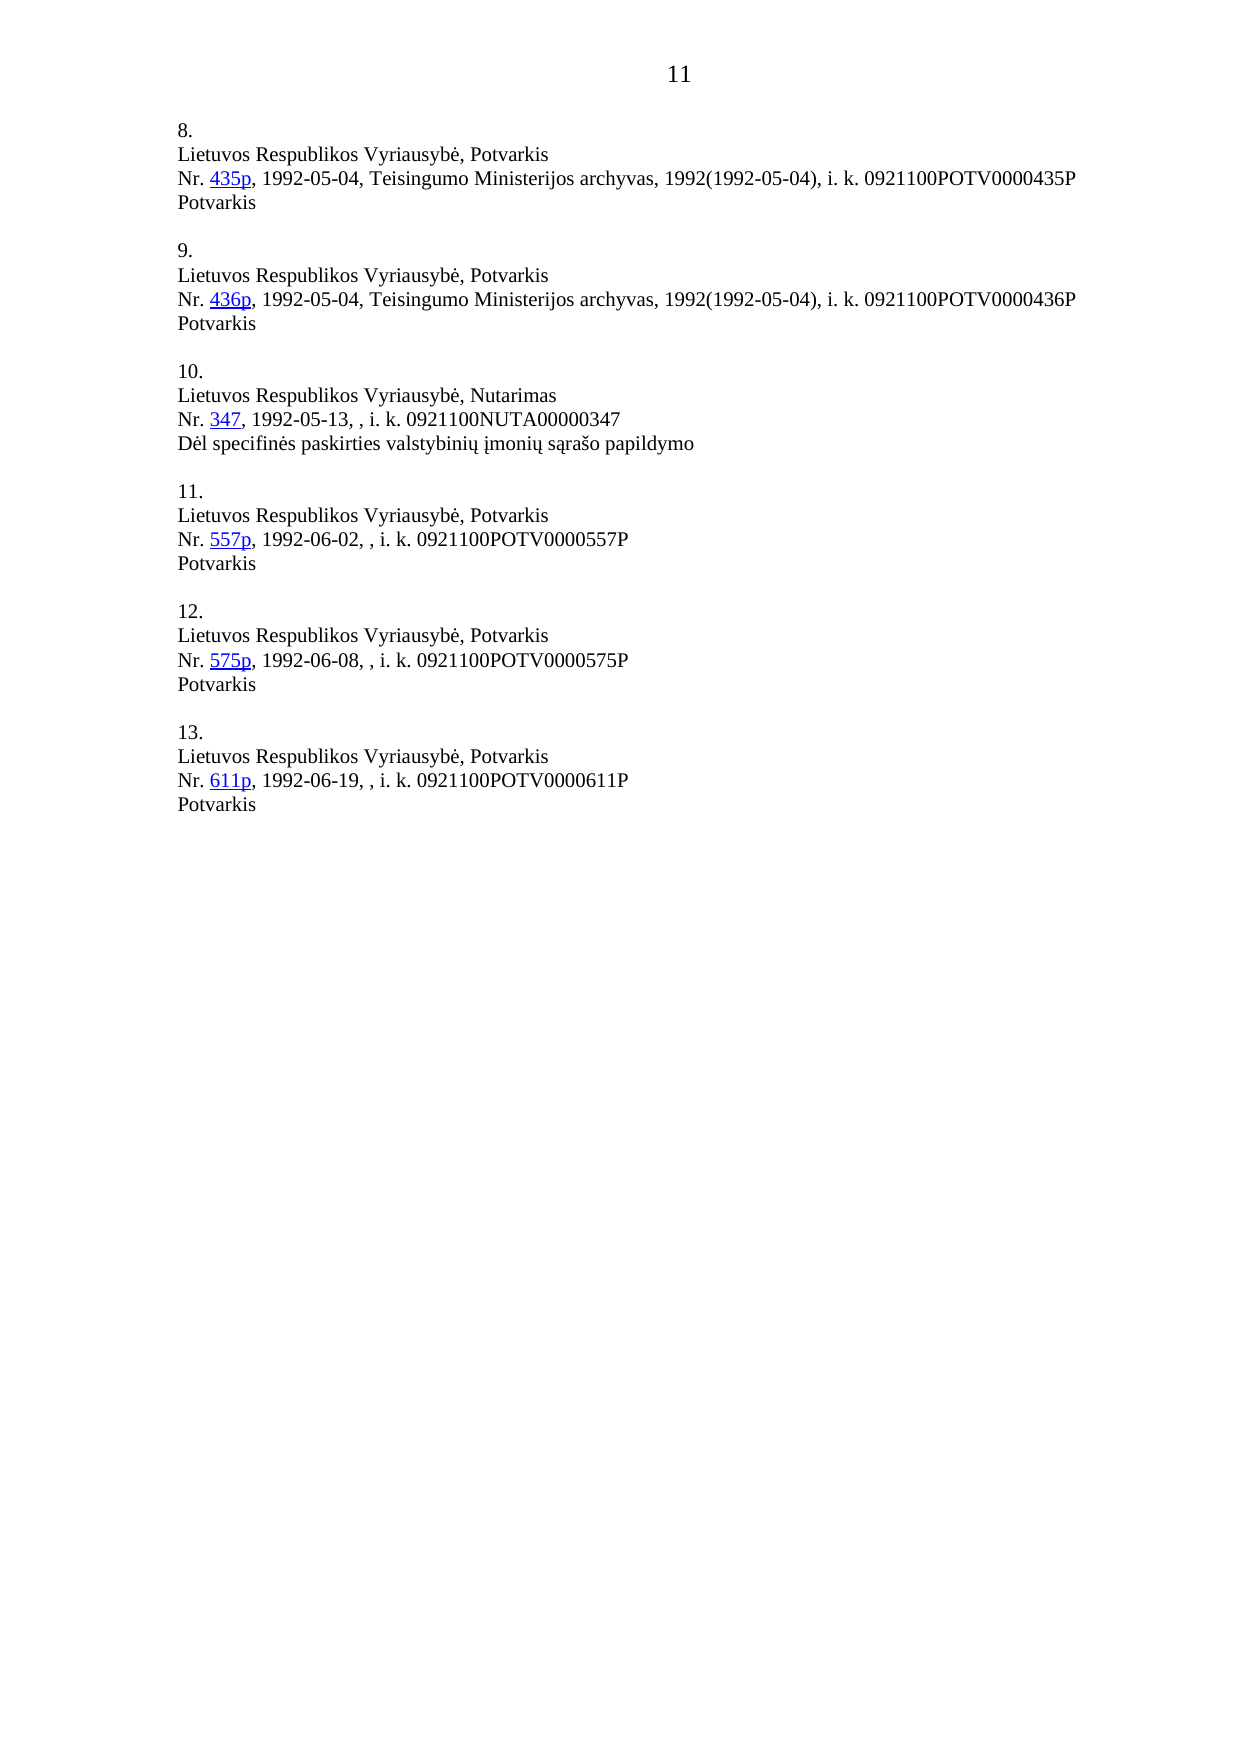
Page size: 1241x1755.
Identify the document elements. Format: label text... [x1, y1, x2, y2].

text 8. [177, 118, 1181, 142]
text Nr. 575p, 1992-06-08, , i. k. 0921100POTV0000575P [177, 647, 1181, 672]
text 13. [177, 720, 1181, 744]
text Dėl specifinės paskirties valstybinių įmonių sąrašo papildymo [177, 431, 1181, 455]
text Lietuvos Respublikos Vyriausybė, Nutarimas [177, 383, 1181, 407]
text Lietuvos Respublikos Vyriausybė, Potvarkis [177, 142, 1181, 166]
text Potvarkis [177, 551, 1181, 575]
text Nr. 435p, 1992-05-04, Teisingumo Ministerijos archyvas, 1992(1992-05-04), i. k. 0921100POTV0000435P [177, 166, 1181, 190]
text Nr. 611p, 1992-06-19, , i. k. 0921100POTV0000611P [177, 768, 1181, 792]
text Potvarkis [177, 792, 1181, 816]
text 12. [177, 599, 1181, 623]
text 11. [177, 479, 1181, 503]
text Nr. 347, 1992-05-13, , i. k. 0921100NUTA00000347 [177, 407, 1181, 431]
text 10. [177, 359, 1181, 383]
text Lietuvos Respublikos Vyriausybė, Potvarkis [177, 744, 1181, 768]
text Nr. 436p, 1992-05-04, Teisingumo Ministerijos archyvas, 1992(1992-05-04), i. k. 0921100POTV0000436P [177, 287, 1181, 311]
text Lietuvos Respublikos Vyriausybė, Potvarkis [177, 262, 1181, 287]
text Nr. 557p, 1992-06-02, , i. k. 0921100POTV0000557P [177, 527, 1181, 551]
text Potvarkis [177, 190, 1181, 214]
text Potvarkis [177, 672, 1181, 696]
text Lietuvos Respublikos Vyriausybė, Potvarkis [177, 503, 1181, 527]
text Lietuvos Respublikos Vyriausybė, Potvarkis [177, 623, 1181, 647]
text Potvarkis [177, 311, 1181, 335]
text 9. [177, 238, 1181, 262]
